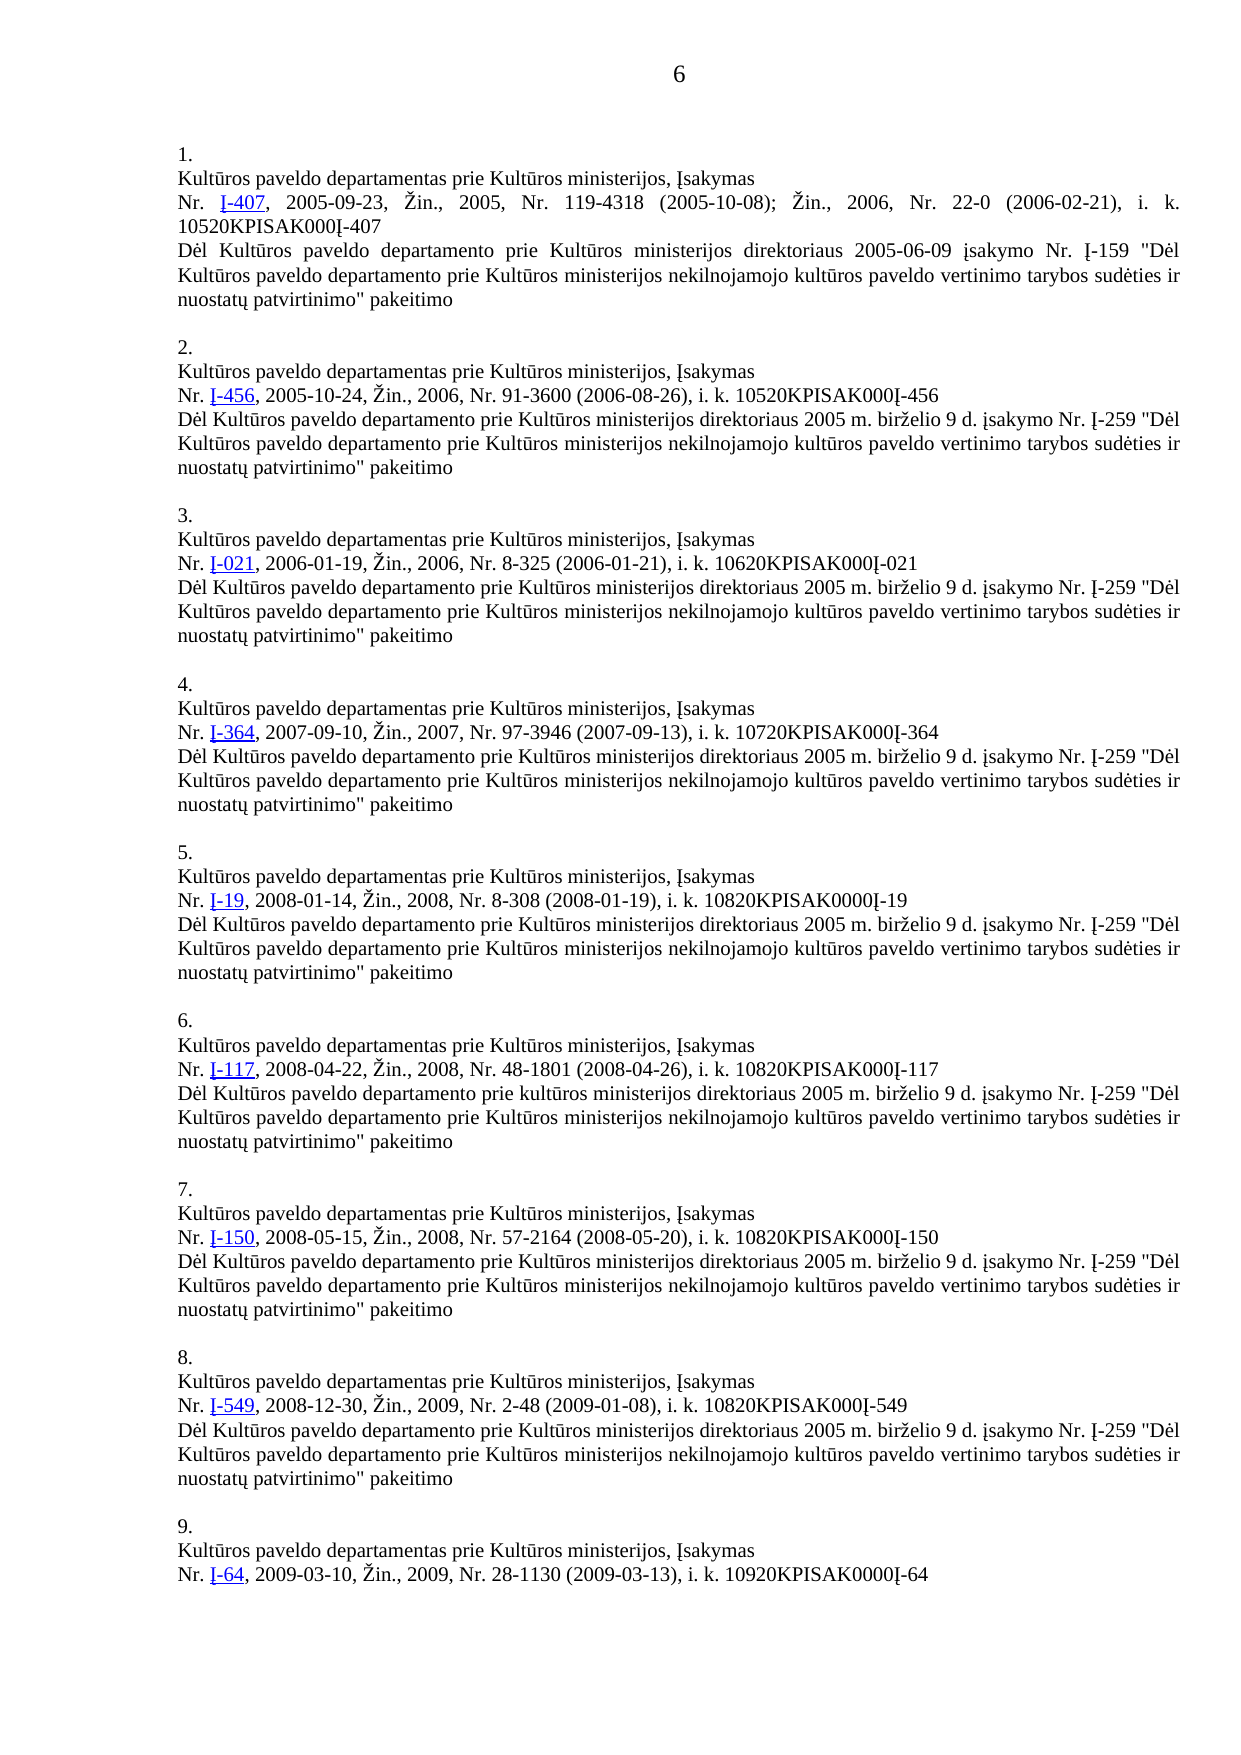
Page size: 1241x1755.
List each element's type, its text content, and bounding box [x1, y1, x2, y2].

text Kultūros paveldo departamentas prie Kultūros ministerijos, Įsakymas [177, 1201, 1181, 1225]
text Dėl Kultūros paveldo departamento prie Kultūros ministerijos direktoriaus 2005 m. birželio 9 d. įsakymo Nr. Į-259 "Dėl Kultūros paveldo departamento prie Kultūros ministerijos nekilnojamojo kultūros paveldo vertinimo tarybos sudėties ir nuostatų patvirtinimo" pakeitimo [177, 744, 1181, 816]
text 7. [177, 1177, 1181, 1201]
text Nr. Į-021, 2006-01-19, Žin., 2006, Nr. 8-325 (2006-01-21), i. k. 10620KPISAK000Į-021 [177, 551, 1181, 575]
text Nr. Į-19, 2008-01-14, Žin., 2008, Nr. 8-308 (2008-01-19), i. k. 10820KPISAK0000Į-19 [177, 888, 1181, 912]
text 2. [177, 335, 1181, 359]
text Kultūros paveldo departamentas prie Kultūros ministerijos, Įsakymas [177, 1369, 1181, 1393]
text 8. [177, 1345, 1181, 1369]
text Dėl Kultūros paveldo departamento prie Kultūros ministerijos direktoriaus 2005 m. birželio 9 d. įsakymo Nr. Į-259 "Dėl Kultūros paveldo departamento prie Kultūros ministerijos nekilnojamojo kultūros paveldo vertinimo tarybos sudėties ir nuostatų patvirtinimo" pakeitimo [177, 407, 1181, 479]
text Kultūros paveldo departamentas prie Kultūros ministerijos, Įsakymas [177, 1032, 1181, 1057]
text Dėl Kultūros paveldo departamento prie Kultūros ministerijos direktoriaus 2005 m. birželio 9 d. įsakymo Nr. Į-259 "Dėl Kultūros paveldo departamento prie Kultūros ministerijos nekilnojamojo kultūros paveldo vertinimo tarybos sudėties ir nuostatų patvirtinimo" pakeitimo [177, 912, 1181, 984]
text Kultūros paveldo departamentas prie Kultūros ministerijos, Įsakymas [177, 166, 1181, 190]
text 1. [177, 142, 1181, 166]
text 3. [177, 503, 1181, 527]
text Nr. Į-456, 2005-10-24, Žin., 2006, Nr. 91-3600 (2006-08-26), i. k. 10520KPISAK000Į-456 [177, 383, 1181, 407]
text Kultūros paveldo departamentas prie Kultūros ministerijos, Įsakymas [177, 1538, 1181, 1562]
text Nr. Į-117, 2008-04-22, Žin., 2008, Nr. 48-1801 (2008-04-26), i. k. 10820KPISAK000Į-117 [177, 1057, 1181, 1081]
text Nr. Į-407, 2005-09-23, Žin., 2005, Nr. 119-4318 (2005-10-08); Žin., 2006, Nr. 22-0 (2006-02-21), i. k. 10520KPISAK000Į-407 [177, 190, 1181, 238]
text 5. [177, 840, 1181, 864]
text Nr. Į-150, 2008-05-15, Žin., 2008, Nr. 57-2164 (2008-05-20), i. k. 10820KPISAK000Į-150 [177, 1225, 1181, 1249]
text Dėl Kultūros paveldo departamento prie Kultūros ministerijos direktoriaus 2005 m. birželio 9 d. įsakymo Nr. Į-259 "Dėl Kultūros paveldo departamento prie Kultūros ministerijos nekilnojamojo kultūros paveldo vertinimo tarybos sudėties ir nuostatų patvirtinimo" pakeitimo [177, 575, 1181, 647]
text Kultūros paveldo departamentas prie Kultūros ministerijos, Įsakymas [177, 527, 1181, 551]
text Kultūros paveldo departamentas prie Kultūros ministerijos, Įsakymas [177, 359, 1181, 383]
text 4. [177, 672, 1181, 696]
text Kultūros paveldo departamentas prie Kultūros ministerijos, Įsakymas [177, 696, 1181, 720]
text Dėl Kultūros paveldo departamento prie Kultūros ministerijos direktoriaus 2005-06-09 įsakymo Nr. Į-159 "Dėl Kultūros paveldo departamento prie Kultūros ministerijos nekilnojamojo kultūros paveldo vertinimo tarybos sudėties ir nuostatų patvirtinimo" pakeitimo [177, 238, 1181, 311]
text 6. [177, 1008, 1181, 1032]
text Dėl Kultūros paveldo departamento prie kultūros ministerijos direktoriaus 2005 m. birželio 9 d. įsakymo Nr. Į-259 "Dėl Kultūros paveldo departamento prie Kultūros ministerijos nekilnojamojo kultūros paveldo vertinimo tarybos sudėties ir nuostatų patvirtinimo" pakeitimo [177, 1081, 1181, 1153]
text Dėl Kultūros paveldo departamento prie Kultūros ministerijos direktoriaus 2005 m. birželio 9 d. įsakymo Nr. Į-259 "Dėl Kultūros paveldo departamento prie Kultūros ministerijos nekilnojamojo kultūros paveldo vertinimo tarybos sudėties ir nuostatų patvirtinimo" pakeitimo [177, 1249, 1181, 1321]
text Kultūros paveldo departamentas prie Kultūros ministerijos, Įsakymas [177, 864, 1181, 888]
text Nr. Į-64, 2009-03-10, Žin., 2009, Nr. 28-1130 (2009-03-13), i. k. 10920KPISAK0000Į-64 [177, 1562, 1181, 1586]
text Nr. Į-364, 2007-09-10, Žin., 2007, Nr. 97-3946 (2007-09-13), i. k. 10720KPISAK000Į-364 [177, 720, 1181, 744]
text Nr. Į-549, 2008-12-30, Žin., 2009, Nr. 2-48 (2009-01-08), i. k. 10820KPISAK000Į-549 [177, 1393, 1181, 1417]
text Dėl Kultūros paveldo departamento prie Kultūros ministerijos direktoriaus 2005 m. birželio 9 d. įsakymo Nr. Į-259 "Dėl Kultūros paveldo departamento prie Kultūros ministerijos nekilnojamojo kultūros paveldo vertinimo tarybos sudėties ir nuostatų patvirtinimo" pakeitimo [177, 1417, 1181, 1490]
text 9. [177, 1514, 1181, 1538]
